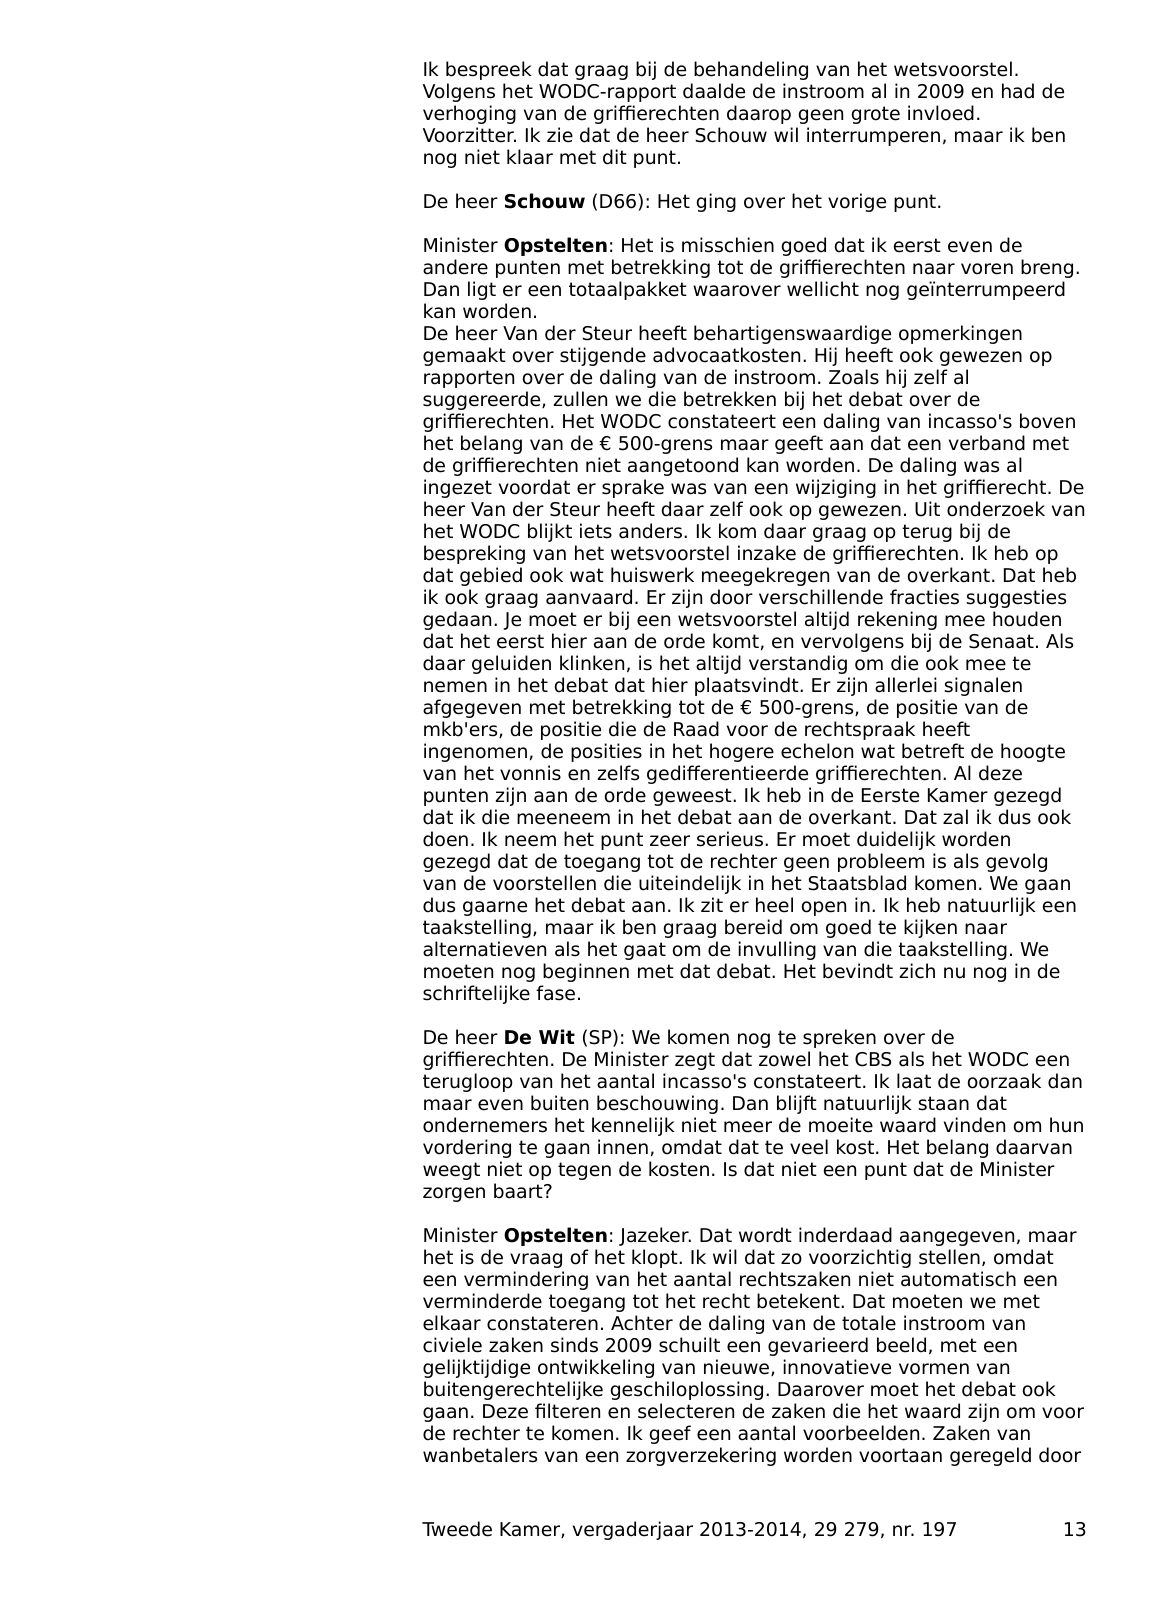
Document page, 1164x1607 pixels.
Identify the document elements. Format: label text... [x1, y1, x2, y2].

text De heer Schouw (D66): Het ging over het vorige punt. [422, 191, 1087, 213]
text Voorzitter. Ik zie dat de heer Schouw wil interrumperen, maar ik ben nog niet klaar met dit punt. [422, 125, 1087, 169]
text Ik bespreek dat graag bij de behandeling van het wetsvoorstel. Volgens het WODC-rapport daalde de instroom al in 2009 en had de verhoging van de griffierechten daarop geen grote invloed. [422, 59, 1087, 125]
text De heer De Wit (SP): We komen nog te spreken over de griffierechten. De Minister zegt dat zowel het CBS als het WODC een terugloop van het aantal incasso's constateert. Ik laat de oorzaak dan maar even buiten beschouwing. Dan blijft natuurlijk staan dat ondernemers het kennelijk niet meer de moeite waard vinden om hun vordering te gaan innen, omdat dat te veel kost. Het belang daarvan weegt niet op tegen de kosten. Is dat niet een punt dat de Minister zorgen baart? [422, 1027, 1087, 1203]
text De heer Van der Steur heeft behartigenswaardige opmerkingen gemaakt over stijgende advocaatkosten. Hij heeft ook gewezen op rapporten over de daling van de instroom. Zoals hij zelf al suggereerde, zullen we die betrekken bij het debat over de griffierechten. Het WODC constateert een daling van incasso's boven het belang van de € 500-grens maar geeft aan dat een verband met de griffierechten niet aangetoond kan worden. De daling was al ingezet voordat er sprake was van een wijziging in het griffierecht. De heer Van der Steur heeft daar zelf ook op gewezen. Uit onderzoek van het WODC blijkt iets anders. Ik kom daar graag op terug bij de bespreking van het wetsvoorstel inzake de griffierechten. Ik heb op dat gebied ook wat huiswerk meegekregen van de overkant. Dat heb ik ook graag aanvaard. Er zijn door verschillende fracties suggesties gedaan. Je moet er bij een wetsvoorstel altijd rekening mee houden dat het eerst hier aan de orde komt, en vervolgens bij de Senaat. Als daar geluiden klinken, is het altijd verstandig om die ook mee te nemen in het debat dat hier plaatsvindt. Er zijn allerlei signalen afgegeven met betrekking tot de € 500-grens, de positie van de mkb'ers, de positie die de Raad voor de rechtspraak heeft ingenomen, de posities in het hogere echelon wat betreft de hoogte van het vonnis en zelfs gedifferentieerde griffierechten. Al deze punten zijn aan de orde geweest. Ik heb in de Eerste Kamer gezegd dat ik die meeneem in het debat aan de overkant. Dat zal ik dus ook doen. Ik neem het punt zeer serieus. Er moet duidelijk worden gezegd dat de toegang tot de rechter geen probleem is als gevolg van de voorstellen die uiteindelijk in het Staatsblad komen. We gaan dus gaarne het debat aan. Ik zit er heel open in. Ik heb natuurlijk een taakstelling, maar ik ben graag bereid om goed te kijken naar alternatieven als het gaat om de invulling van die taakstelling. We moeten nog beginnen met dat debat. Het bevindt zich nu nog in de schriftelijke fase. [422, 323, 1087, 1004]
text Minister Opstelten: Het is misschien goed dat ik eerst even de andere punten met betrekking tot de griffierechten naar voren breng. Dan ligt er een totaalpakket waarover wellicht nog geïnterrumpeerd kan worden. [422, 235, 1087, 323]
text Minister Opstelten: Jazeker. Dat wordt inderdaad aangegeven, maar het is de vraag of het klopt. Ik wil dat zo voorzichtig stellen, omdat een vermindering van het aantal rechtszaken niet automatisch een verminderde toegang tot het recht betekent. Dat moeten we met elkaar constateren. Achter de daling van de totale instroom van civiele zaken sinds 2009 schuilt een gevarieerd beeld, met een gelijktijdige ontwikkeling van nieuwe, innovatieve vormen van buitengerechtelijke geschiloplossing. Daarover moet het debat ook gaan. Deze filteren en selecteren de zaken die het waard zijn om voor de rechter te komen. Ik geef een aantal voorbeelden. Zaken van wanbetalers van een zorgverzekering worden voortaan geregeld door [422, 1225, 1087, 1467]
